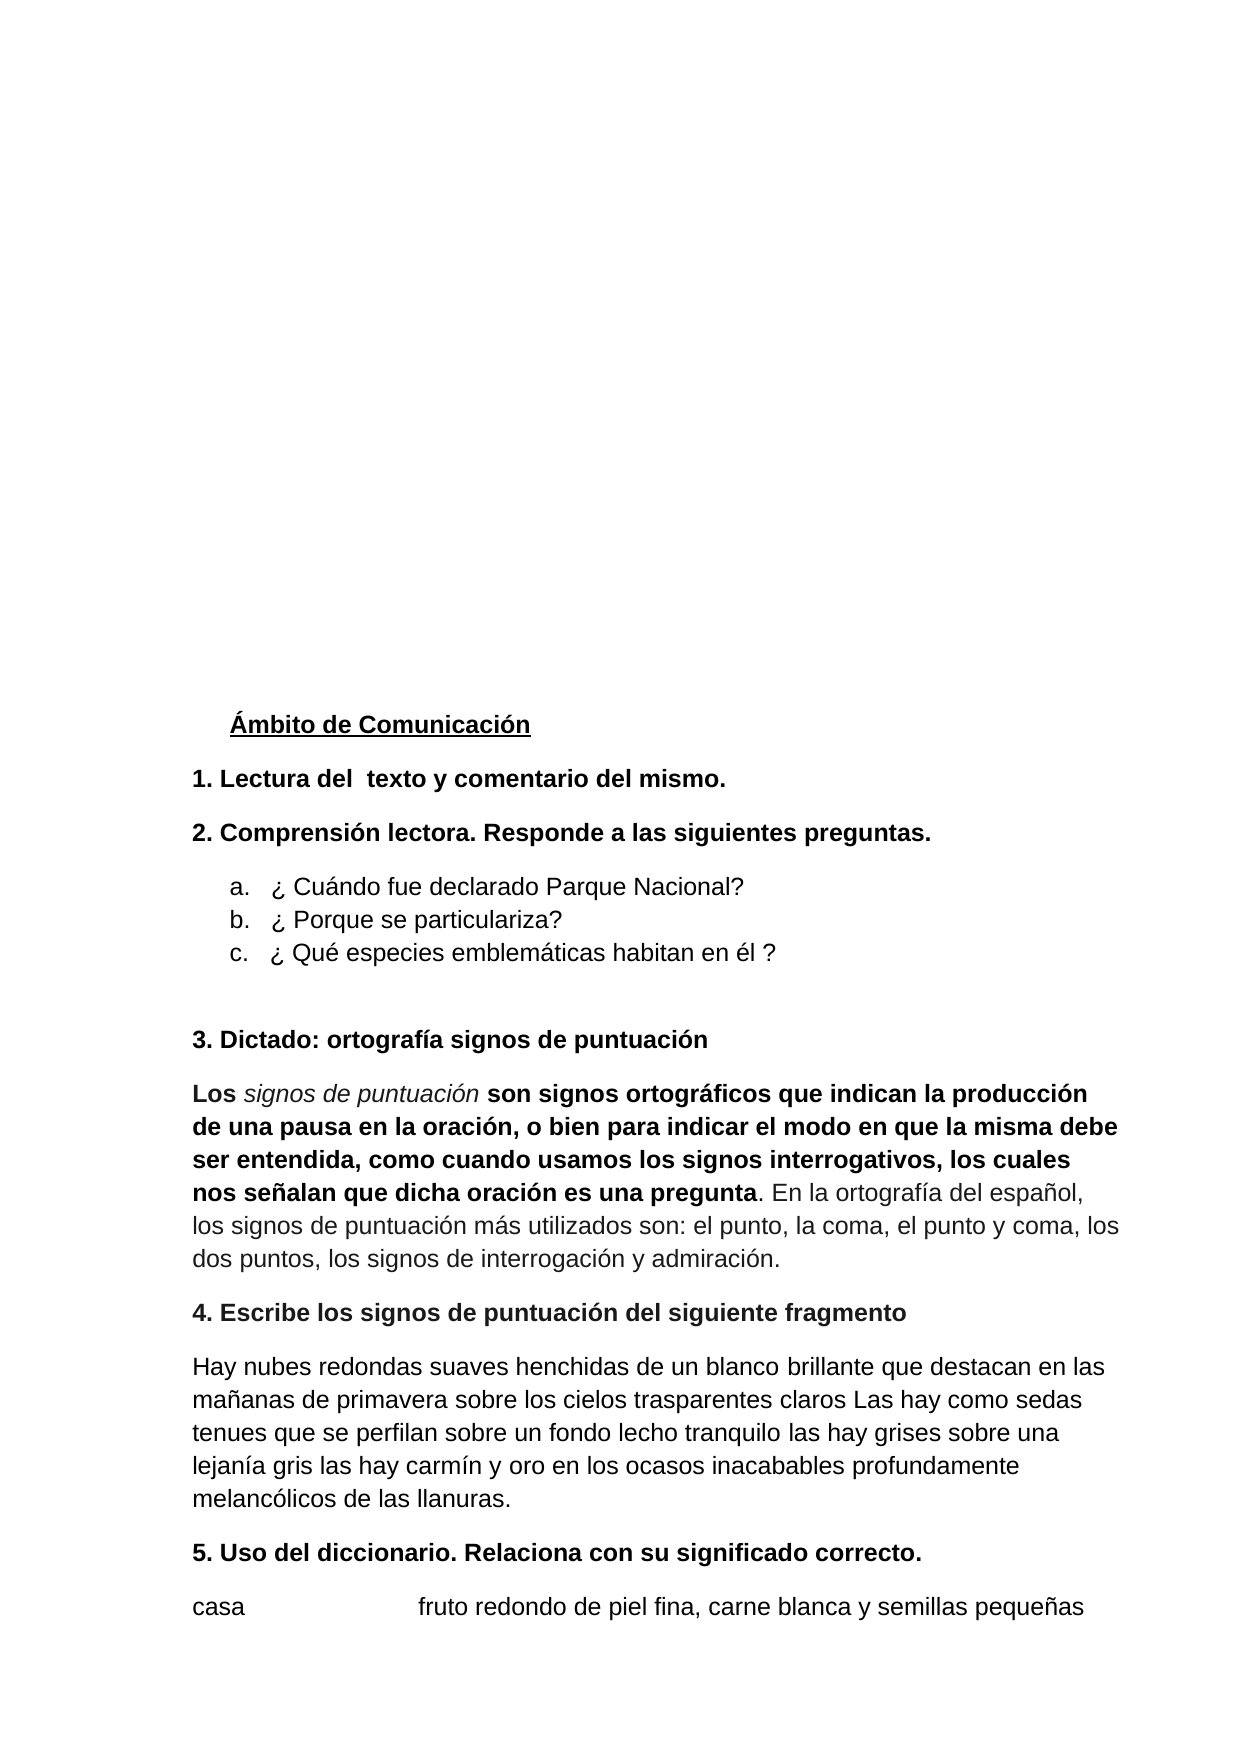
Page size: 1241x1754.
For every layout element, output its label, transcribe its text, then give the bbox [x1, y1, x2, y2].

text Ámbito de Comunicación [229, 711, 1122, 739]
text 4. Escribe los signos de puntuación del siguiente fragmento [192, 1298, 1122, 1327]
text casa fruto redondo de piel fina, carne blanca y semillas pequeñas [192, 1591, 1122, 1620]
text c. ¿ Qué especies emblemáticas habitan en él ? [229, 938, 1122, 967]
text 1. Lectura del texto y comentario del mismo. [192, 764, 1122, 793]
text 2. Comprensión lectora. Responde a las siguientes preguntas. [192, 818, 1122, 847]
text a. ¿ Cuándo fue declarado Parque Nacional? [229, 872, 1122, 901]
text Hay nubes redondas suaves henchidas de un blanco brillante que destacan en las mañanas de primavera sobre los cielos trasparentes claros Las hay como sedas tenues que se perfilan sobre un fondo lecho tranquilo las hay grises sobre una lejanía gris las hay carmín y oro en los ocasos inacabables profundamente melancólicos de las llanuras. [192, 1352, 1122, 1512]
text b. ¿ Porque se particulariza? [229, 905, 1122, 934]
text 3. Dictado: ortografía signos de puntuación [192, 1025, 1122, 1054]
text 5. Uso del diccionario. Relaciona con su significado correcto. [192, 1538, 1122, 1566]
text Los signos de puntuación son signos ortográficos que indican la producción de una pausa en la oración, o bien para indicar el modo en que la misma debe ser entendida, como cuando usamos los signos interrogativos, los cuales nos señalan que dicha oración es una pregunta. En la ortografía del español, los signos de puntuación más utilizados son: el punto, la coma, el punto y coma, los dos puntos, los signos de interrogación y admiración. [192, 1079, 1122, 1273]
